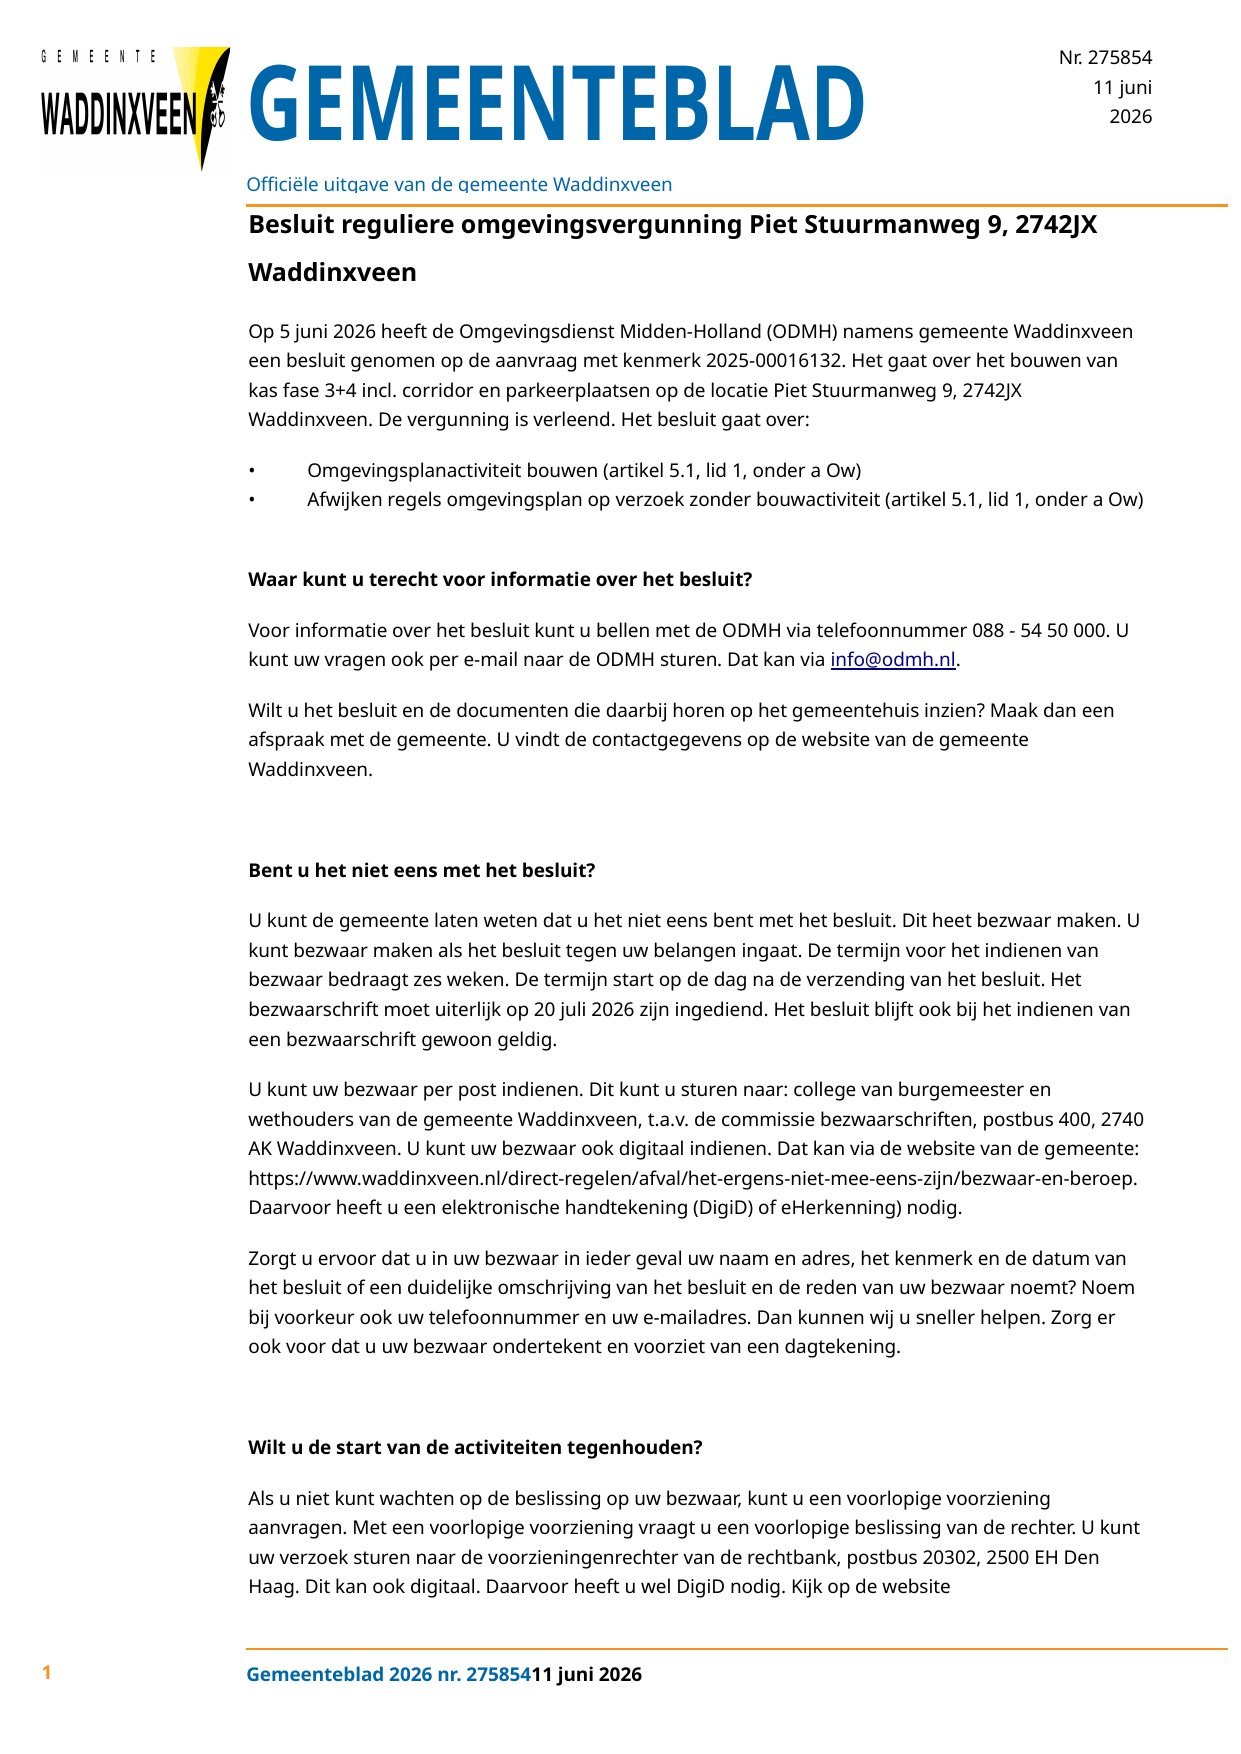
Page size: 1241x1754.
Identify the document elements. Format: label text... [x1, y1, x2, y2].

list Afwijken regels omgevingsplan op verzoek zonder bouwactiviteit (artikel 5.1, lid 1, onder a Ow) [248, 487, 1152, 512]
text Bent u het niet eens met het besluit? [248, 857, 1152, 883]
text Wilt u het besluit en de documenten die daarbij horen op het gemeentehuis inzien? Maak dan een afspraak met de gemeente. U vindt de contactgegevens op de website van de gemeente Waddinxveen. [248, 697, 1152, 782]
text U kunt uw bezwaar per post indienen. Dit kunt u sturen naar: college van burgemeester en wethouders van de gemeente Waddinxveen, t.a.v. de commissie bezwaarschriften, postbus 400, 2740 AK Waddinxveen. U kunt uw bezwaar ook digitaal indienen. Dat kan via de website van de gemeente: https://www.waddinxveen.nl/direct-regelen/afval/het-ergens-niet-mee-eens-zijn/bezwaar-en-beroep. Daarvoor heeft u een elektronische handtekening (DigiD) of eHerkenning) nodig. [248, 1076, 1152, 1220]
text Voor informatie over het besluit kunt u bellen met de ODMH via telefoonnummer 088 - 54 50 000. U kunt uw vragen ook per e-mail naar de ODMH sturen. Dat kan via info@odmh.nl. [248, 617, 1152, 672]
text Zorgt u ervoor dat u in uw bezwaar in ieder geval uw naam en adres, het kenmerk en de datum van het besluit of een duidelijke omschrijving van het besluit en de reden van uw bezwaar noemt? Noem bij voorkeur ook uw telefoonnummer en uw e-mailadres. Dan kunnen wij u sneller helpen. Zorg er ook voor dat u uw bezwaar ondertekent en voorziet van een dagtekening. [248, 1245, 1152, 1359]
text Als u niet kunt wachten op de beslissing op uw bezwaar, kunt u een voorlopige voorziening aanvragen. Met een voorlopige voorziening vraagt u een voorlopige beslissing van de rechter. U kunt uw verzoek sturen naar de voorzieningenrechter van de rechtbank, postbus 20302, 2500 EH Den Haag. Dit kan ook digitaal. Daarvoor heeft u wel DigiD nodig. Kijk op de website [248, 1485, 1152, 1599]
text U kunt de gemeente laten weten dat u het niet eens bent met het besluit. Dit heet bezwaar maken. U kunt bezwaar maken als het besluit tegen uw belangen ingaat. De termijn voor het indienen van bezwaar bedraagt zes weken. De termijn start op de dag na de verzending van het besluit. Het bezwaarschrift moet uiterlijk op 20 juli 2026 zijn ingediend. Het besluit blijft ook bij het indienen van een bezwaarschrift gewoon geldig. [248, 907, 1152, 1052]
text Waar kunt u terecht voor informatie over het besluit? [248, 567, 1152, 592]
text Wilt u de start van de activiteiten tegenhouden? [248, 1434, 1152, 1460]
text Besluit reguliere omgevingsvergunning Piet Stuurmanweg 9, 2742JX Waddinxveen [248, 207, 1152, 288]
text Op 5 juni 2026 heeft de Omgevingsdienst Midden-Holland (ODMH) namens gemeente Waddinxveen een besluit genomen op de aanvraag met kenmerk 2025-00016132. Het gaat over het bouwen van kas fase 3+4 incl. corridor en parkeerplaatsen op de locatie Piet Stuurmanweg 9, 2742JX Waddinxveen. De vergunning is verleend. Het besluit gaat over: [248, 318, 1152, 432]
list Omgevingsplanactiviteit bouwen (artikel 5.1, lid 1, onder a Ow) [248, 457, 1152, 483]
picture [41, 47, 231, 172]
